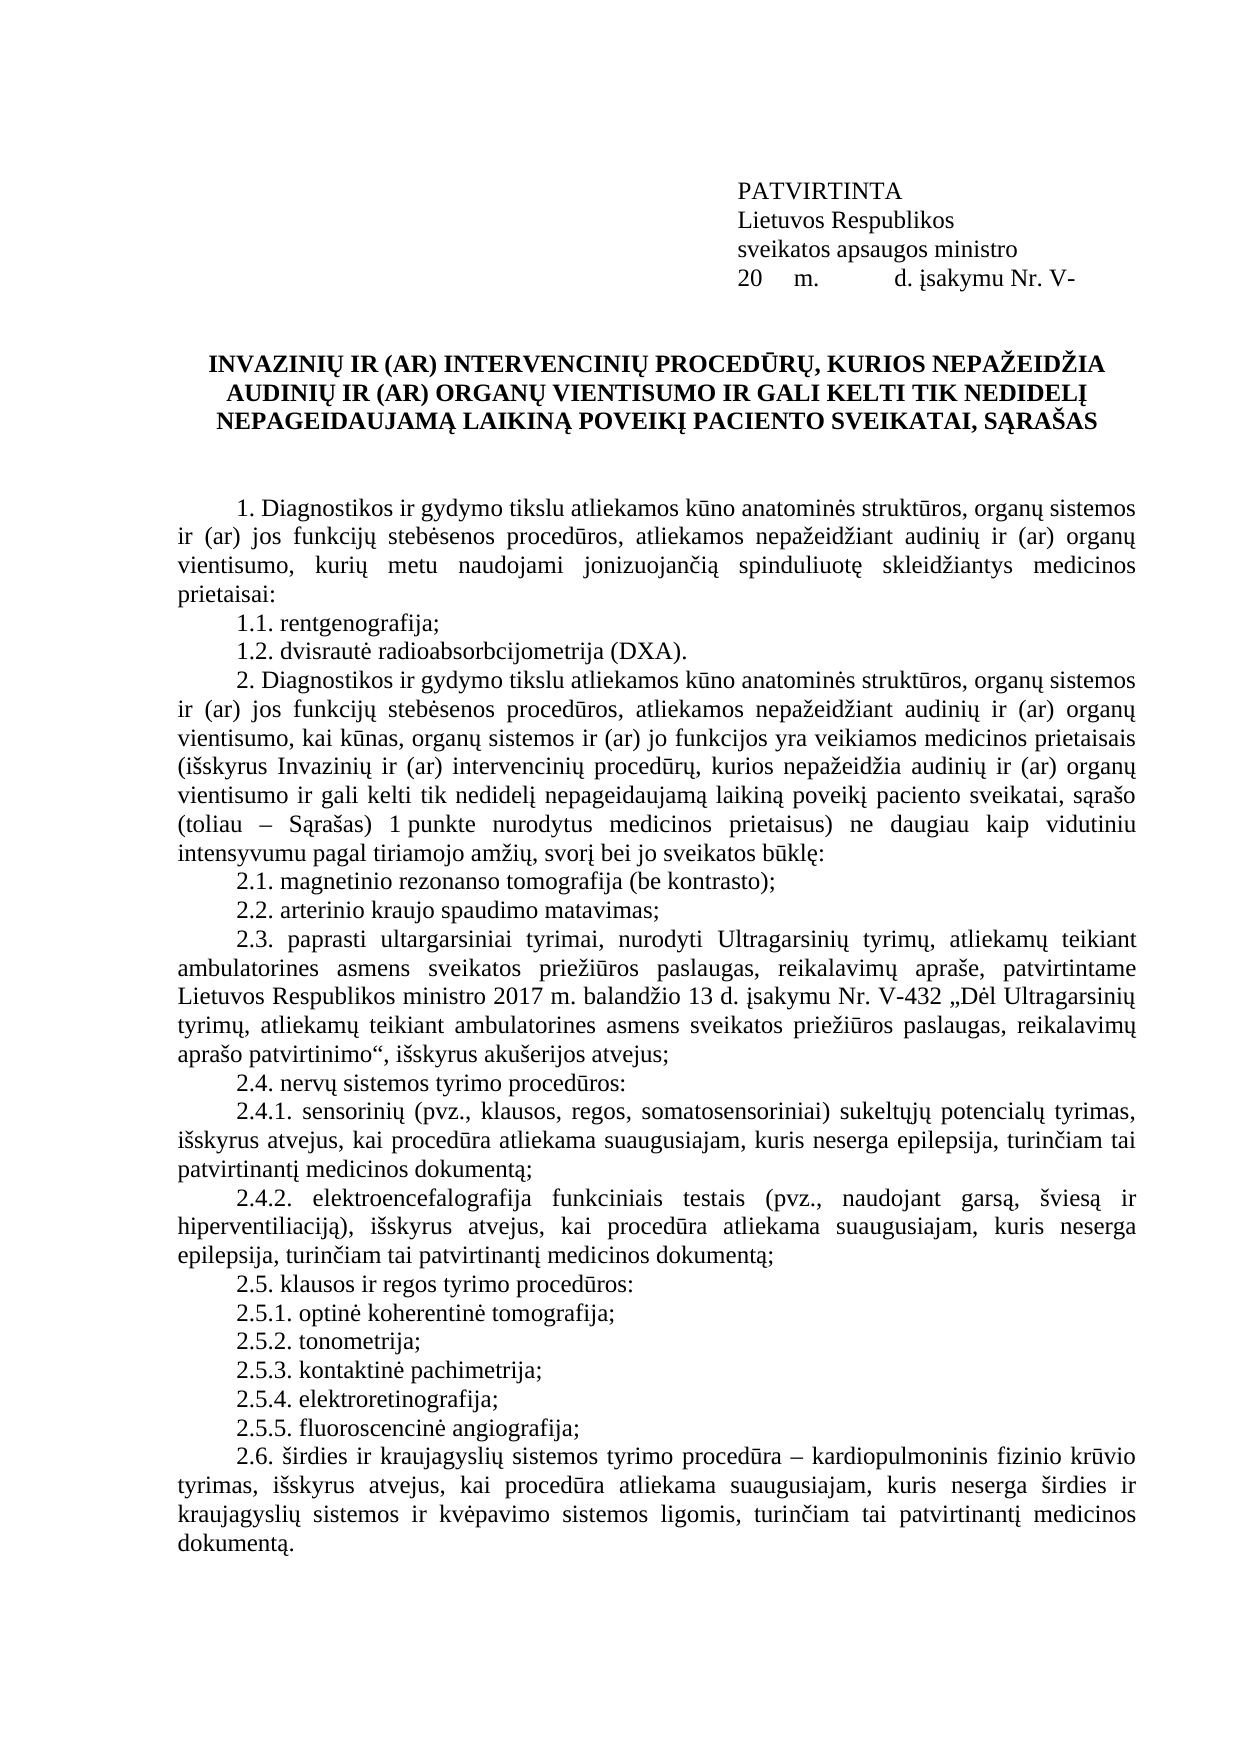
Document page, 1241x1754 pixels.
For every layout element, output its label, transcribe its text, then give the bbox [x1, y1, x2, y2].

text 1.1. rentgenografija; [177, 608, 1137, 636]
text 2.4.1. sensorinių (pvz., klausos, regos, somatosensoriniai) sukeltųjų potencialų tyrimas, išskyrus atvejus, kai procedūra atliekama suaugusiajam, kuris neserga epilepsija, turinčiam tai patvirtinantį medicinos dokumentą; [177, 1096, 1137, 1183]
text 1.2. dvisrautė radioabsorbcijometrija (DXA). [177, 636, 1137, 665]
text 2.5.1. optinė koherentinė tomografija; [177, 1298, 1137, 1326]
text 1. Diagnostikos ir gydymo tikslu atliekamos kūno anatominės struktūros, organų sistemos ir (ar) jos funkcijų stebėsenos procedūros, atliekamos nepažeidžiant audinių ir (ar) organų vientisumo, kurių metu naudojami jonizuojančią spinduliuotę skleidžiantys medicinos prietaisai: [177, 493, 1137, 608]
text 20 m. d. įsakymu Nr. V- [582, 263, 1137, 291]
text sveikatos apsaugos ministro [582, 234, 1137, 263]
text 2.4. nervų sistemos tyrimo procedūros: [177, 1068, 1137, 1096]
text 2.4.2. elektroencefalografija funkciniais testais (pvz., naudojant garsą, šviesą ir hiperventiliaciją), išskyrus atvejus, kai procedūra atliekama suaugusiajam, kuris neserga epilepsija, turinčiam tai patvirtinantį medicinos dokumentą; [177, 1183, 1137, 1269]
text 2.5.5. fluoroscencinė angiografija; [177, 1413, 1137, 1441]
text 2.6. širdies ir kraujagyslių sistemos tyrimo procedūra – kardiopulmoninis fizinio krūvio tyrimas, išskyrus atvejus, kai procedūra atliekama suaugusiajam, kuris neserga širdies ir kraujagyslių sistemos ir kvėpavimo sistemos ligomis, turinčiam tai patvirtinantį medicinos dokumentą. [177, 1441, 1137, 1556]
text 2.2. arterinio kraujo spaudimo matavimas; [177, 895, 1137, 924]
text PATVIRTINTA [582, 176, 1137, 205]
text Lietuvos Respublikos [582, 205, 1137, 234]
text 2.5.3. kontaktinė pachimetrija; [177, 1355, 1137, 1384]
text 2.5. klausos ir regos tyrimo procedūros: [177, 1269, 1137, 1298]
text 2.3. paprasti ultargarsiniai tyrimai, nurodyti Ultragarsinių tyrimų, atliekamų teikiant ambulatorines asmens sveikatos priežiūros paslaugas, reikalavimų apraše, patvirtintame Lietuvos Respublikos ministro 2017 m. balandžio 13 d. įsakymu Nr. V-432 „Dėl Ultragarsinių tyrimų, atliekamų teikiant ambulatorines asmens sveikatos priežiūros paslaugas, reikalavimų aprašo patvirtinimo“, išskyrus akušerijos atvejus; [177, 924, 1137, 1068]
text 2.5.4. elektroretinografija; [177, 1384, 1137, 1413]
text 2.5.2. tonometrija; [177, 1326, 1137, 1355]
text 2.1. magnetinio rezonanso tomografija (be kontrasto); [177, 866, 1137, 895]
text INVAZINIŲ IR (AR) INTERVENCINIŲ PROCEDŪRŲ, KURIOS NEPAŽEIDŽIA AUDINIŲ IR (AR) ORGANŲ VIENTISUMO IR GALI KELTI TIK NEDIDELĮ NEPAGEIDAUJAMĄ LAIKINĄ POVEIKĮ PACIENTO SVEIKATAI, SĄRAŠAS [177, 349, 1137, 435]
text 2. Diagnostikos ir gydymo tikslu atliekamos kūno anatominės struktūros, organų sistemos ir (ar) jos funkcijų stebėsenos procedūros, atliekamos nepažeidžiant audinių ir (ar) organų vientisumo, kai kūnas, organų sistemos ir (ar) jo funkcijos yra veikiamos medicinos prietaisais (išskyrus Invazinių ir (ar) intervencinių procedūrų, kurios nepažeidžia audinių ir (ar) organų vientisumo ir gali kelti tik nedidelį nepageidaujamą laikiną poveikį paciento sveikatai, sąrašo (toliau – Sąrašas) 1 punkte nurodytus medicinos prietaisus) ne daugiau kaip vidutiniu intensyvumu pagal tiriamojo amžių, svorį bei jo sveikatos būklę: [177, 665, 1137, 866]
